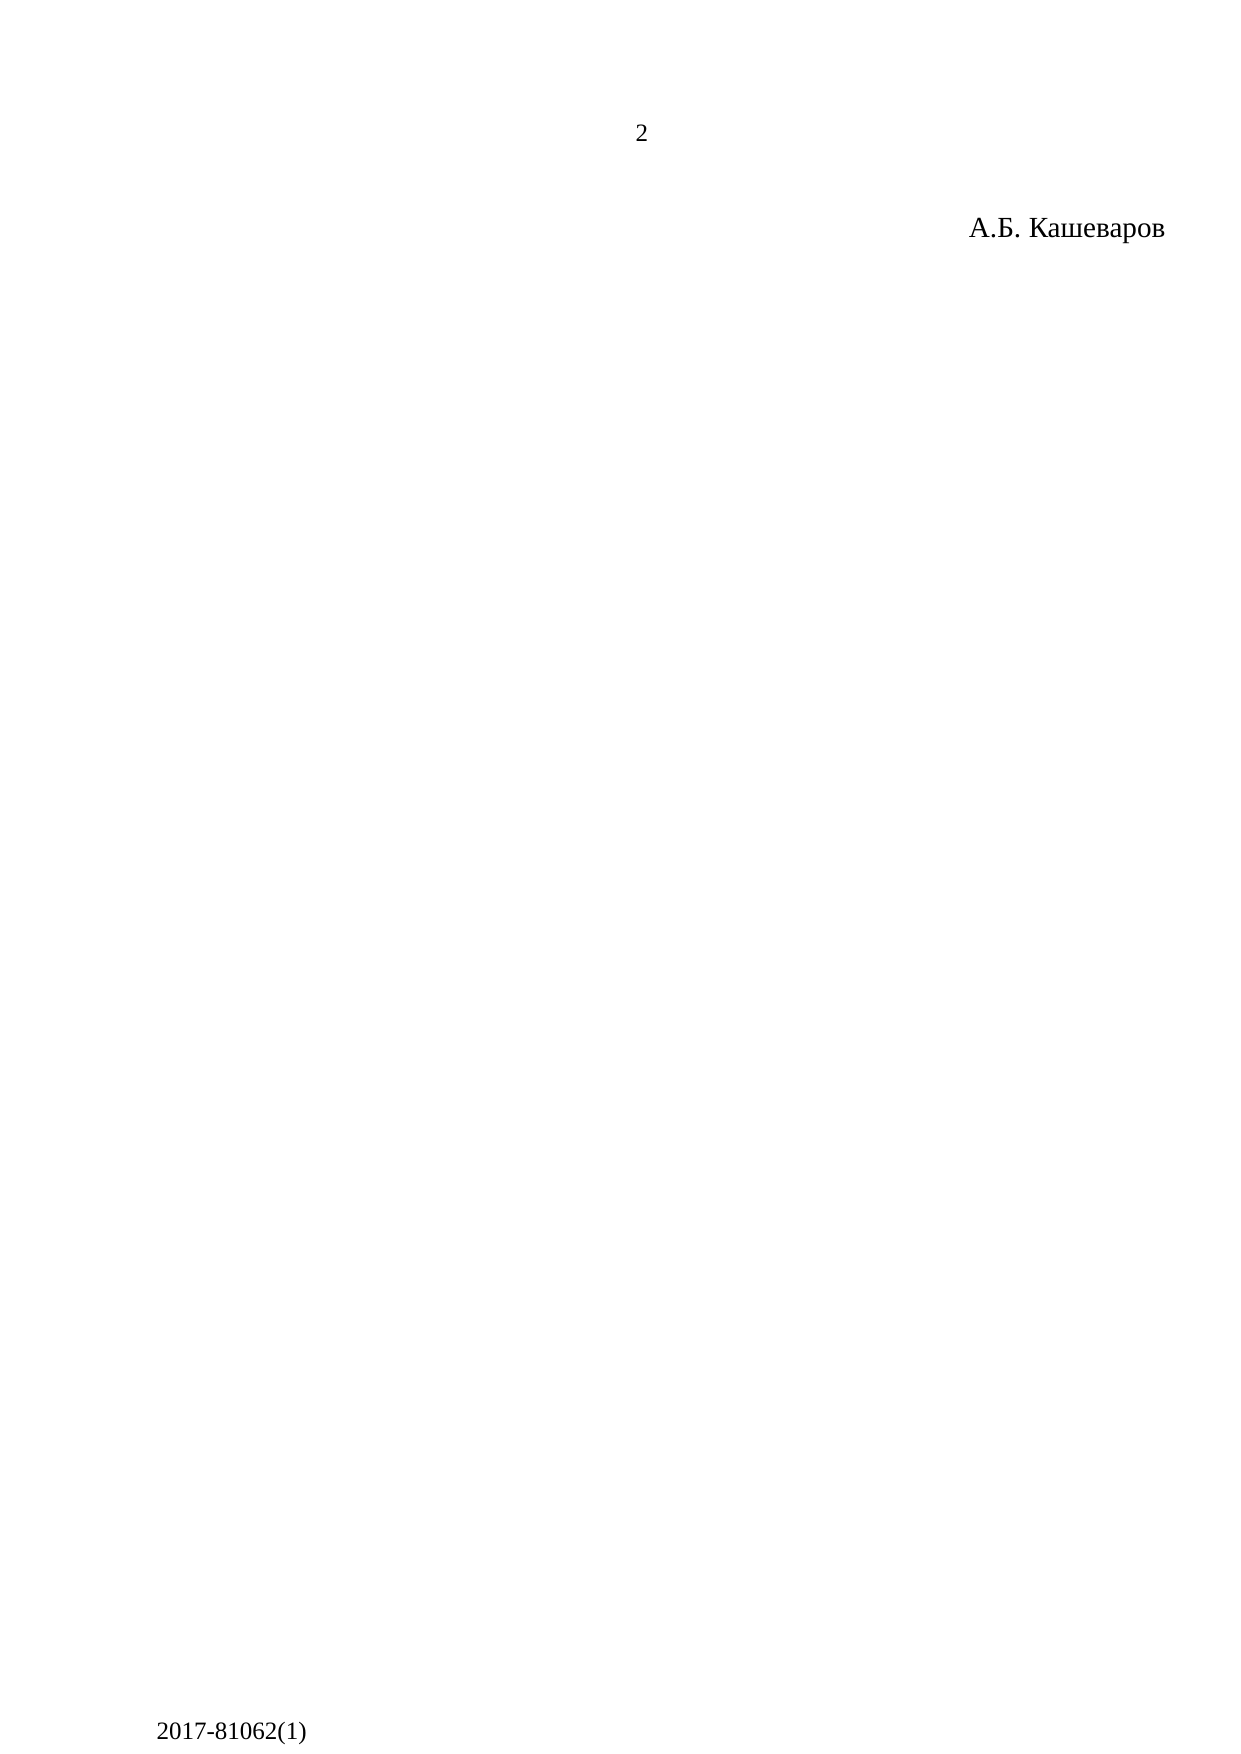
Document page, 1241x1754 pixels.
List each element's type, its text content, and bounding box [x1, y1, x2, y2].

text А.Б. Кашеваров [118, 210, 1165, 243]
